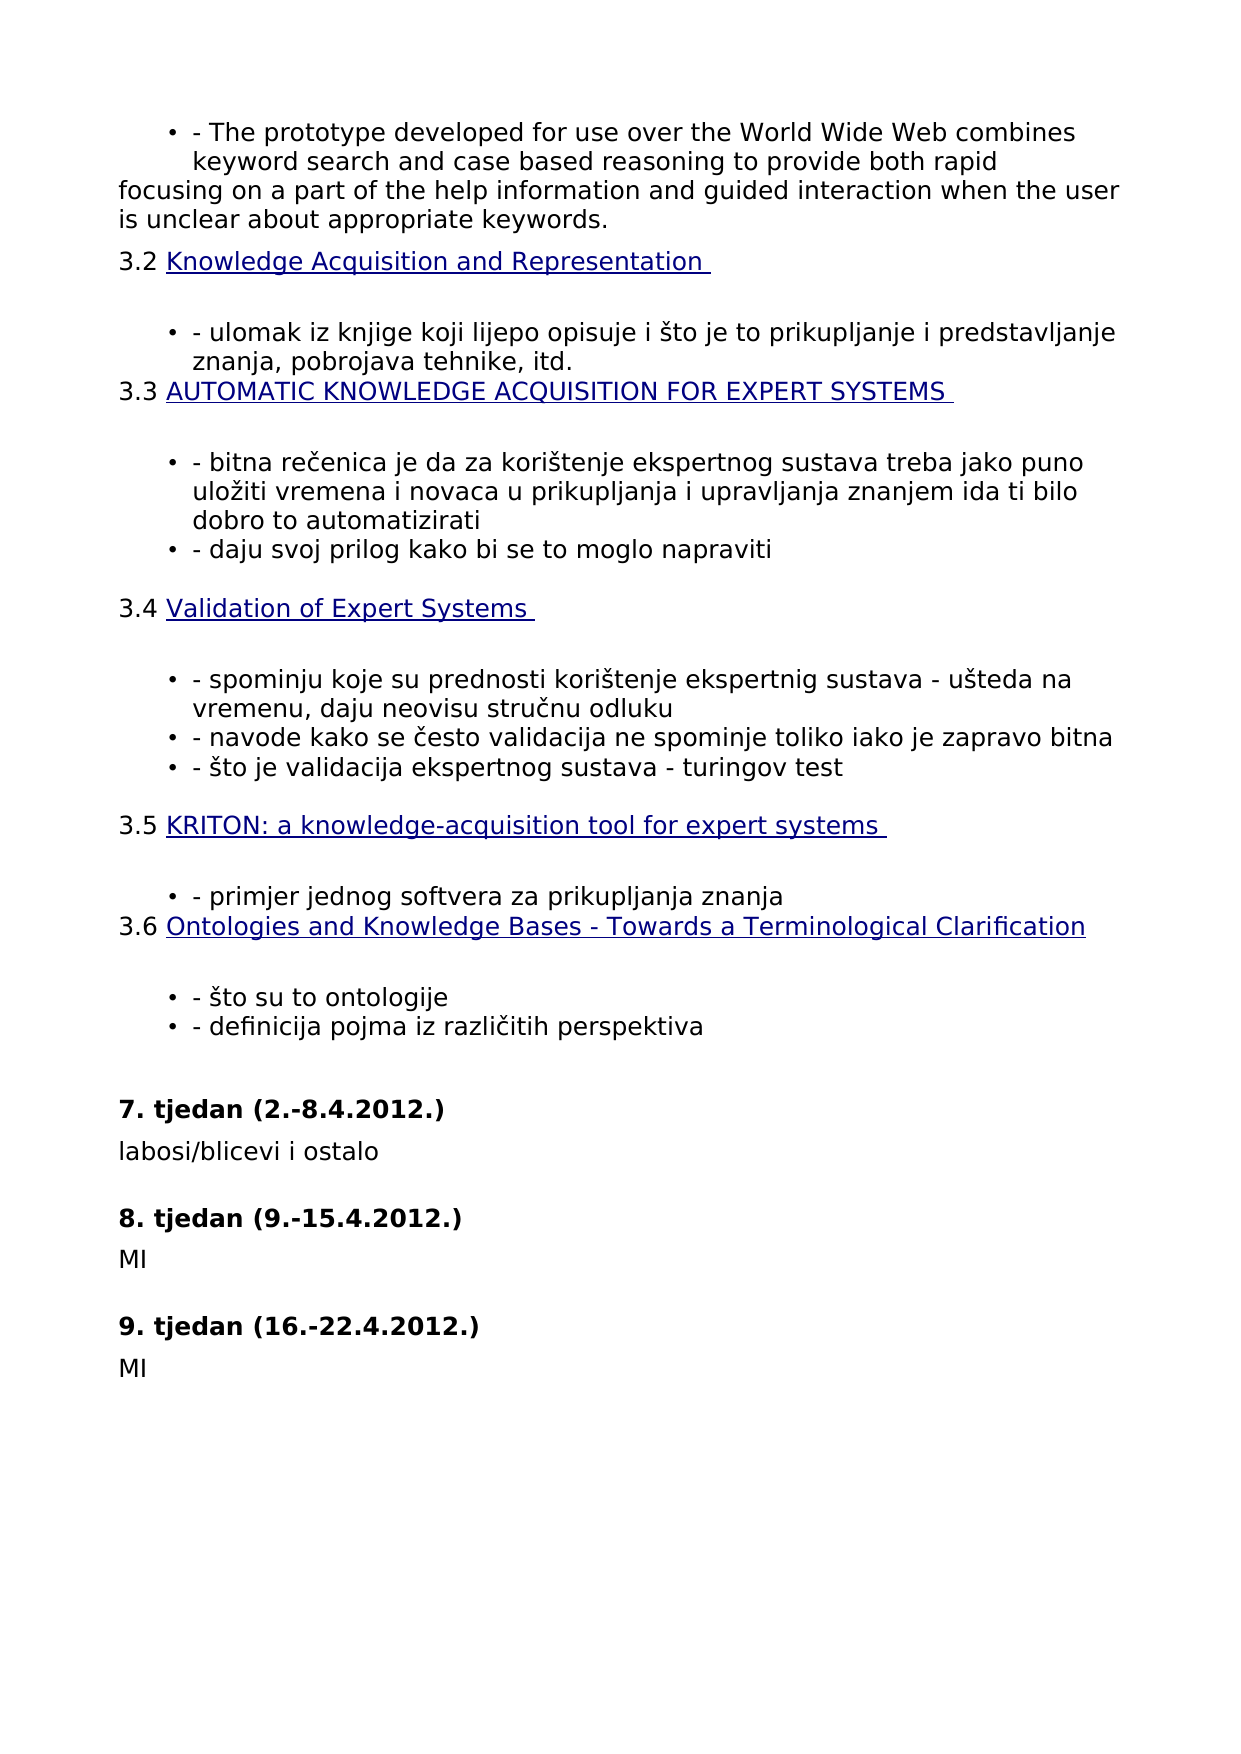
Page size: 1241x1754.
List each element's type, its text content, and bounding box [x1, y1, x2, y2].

text MI [118, 1246, 1122, 1275]
list - definicija pojma iz različitih perspektiva [177, 1012, 1122, 1041]
subtitle 8. tjedan (9.-15.4.2012.) [118, 1204, 1122, 1233]
list - ulomak iz knjige koji lijepo opisuje i što je to prikupljanje i predstavljanje znanja, pobrojava tehnike, itd. [177, 318, 1122, 377]
list - navode kako se često validacija ne spominje toliko iako je zapravo bitna [177, 723, 1122, 753]
list - bitna rečenica je da za korištenje ekspertnog sustava treba jako puno uložiti vremena i novaca u prikupljanja i upravljanja znanjem ida ti bilo dobro to automatizirati [177, 448, 1122, 535]
list - primjer jednog softvera za prikupljanja znanja [177, 882, 1122, 912]
text 3.4 Validation of Expert Systems [118, 594, 1122, 623]
text 3.2 Knowledge Acquisition and Representation [118, 247, 1122, 276]
subtitle 9. tjedan (16.-22.4.2012.) [118, 1312, 1122, 1341]
text 3.3 AUTOMATIC KNOWLEDGE ACQUISITION FOR EXPERT SYSTEMS [118, 377, 1122, 406]
text labosi/blicevi i ostalo [118, 1137, 1122, 1166]
list - spominju koje su prednosti korištenje ekspertnig sustava - ušteda na vremenu, daju neovisu stručnu odluku [177, 665, 1122, 723]
text 3.5 KRITON: a knowledge-acquisition tool for expert systems [118, 811, 1122, 841]
text 3.6 Ontologies and Knowledge Bases - Towards a Terminological Clariﬁcation [118, 912, 1122, 941]
list - što je validacija ekspertnog sustava - turingov test [177, 753, 1122, 782]
text focusing on a part of the help information and guided interaction when the user is unclear about appropriate keywords. [118, 176, 1122, 235]
text MI [118, 1354, 1122, 1383]
list - The prototype developed for use over the World Wide Web combines keyword search and case based reasoning to provide both rapid [177, 118, 1122, 176]
list - daju svoj prilog kako bi se to moglo napraviti [177, 535, 1122, 564]
subtitle 7. tjedan (2.-8.4.2012.) [118, 1096, 1122, 1125]
list - što su to ontologije [177, 983, 1122, 1012]
